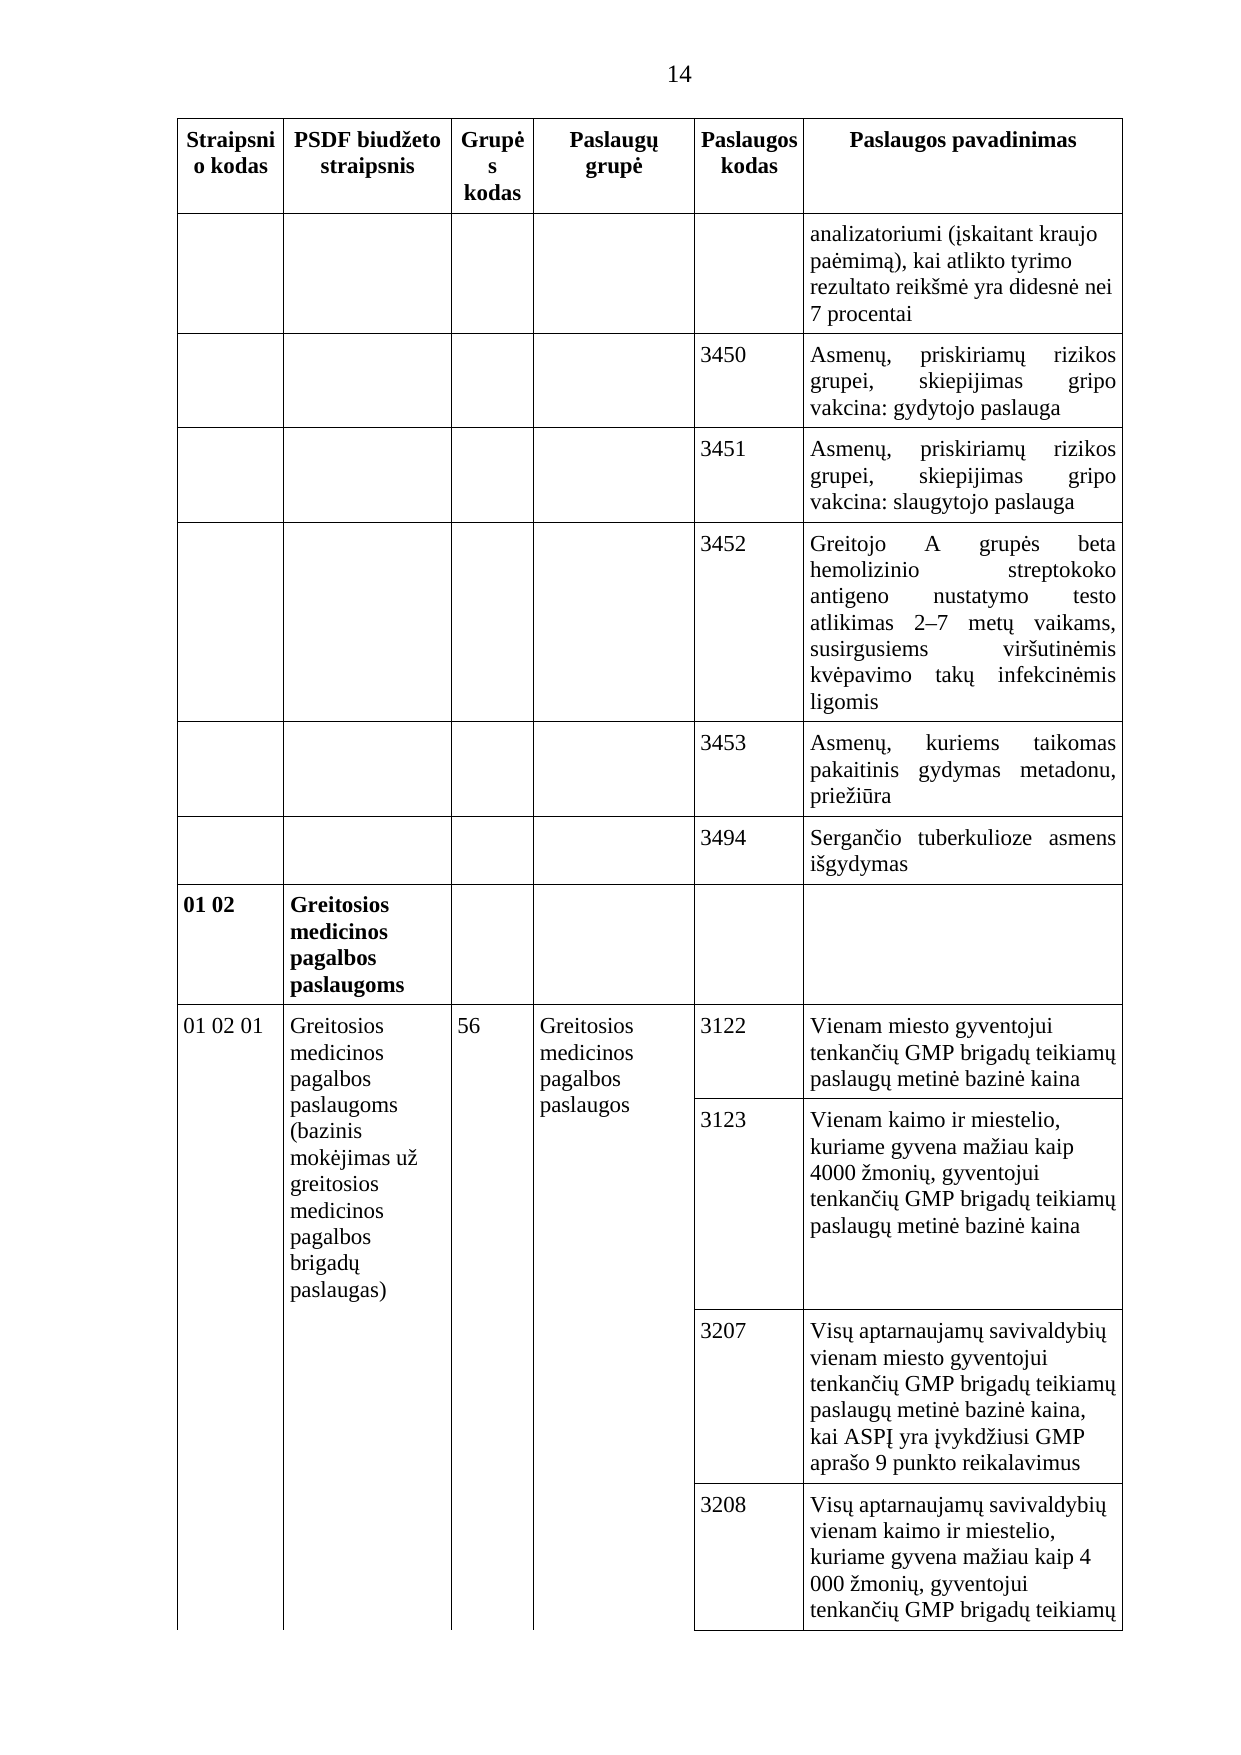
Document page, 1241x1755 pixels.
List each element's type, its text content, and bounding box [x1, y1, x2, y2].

table_cell Asmenų, kuriems taikomas pakaitinis gydymas metadonu, priežiūra [804, 722, 1122, 816]
table_cell Greitojo A grupės beta hemolizinio streptokoko antigeno nustatymo testo atlikimas 2–7 metų vaikams, susirgusiems viršutinėmis kvėpavimo takų infekcinėmis ligomis [804, 523, 1122, 721]
table_cell 01 02 [178, 885, 283, 1004]
table_cell [284, 428, 451, 522]
table_cell Visų aptarnaujamų savivaldybių vienam miesto gyventojui tenkančių GMP brigadų teikiamų paslaugų metinė bazinė kaina, kai ASPĮ yra įvykdžiusi GMP aprašo 9 punkto reikalavimus [804, 1310, 1122, 1482]
table_cell 3494 [695, 817, 803, 883]
table_cell 3122 [695, 1005, 803, 1098]
table_header Paslaugų grupė [534, 119, 694, 212]
table_cell [452, 214, 533, 333]
table_cell Greitosios medicinos pagalbos paslaugos [534, 1005, 694, 1309]
table_cell [452, 1309, 533, 1629]
table_cell Sergančio tuberkulioze asmens išgydymas [804, 817, 1122, 883]
table_cell 3123 [695, 1099, 803, 1309]
table_cell [284, 1309, 451, 1629]
table_cell [452, 334, 533, 427]
table_cell 3450 [695, 334, 803, 427]
table_cell Greitosios medicinos pagalbos paslaugoms (bazinis mokėjimas už greitosios medicinos pagalbos brigadų paslaugas) [284, 1005, 451, 1309]
table_cell [534, 334, 694, 427]
table_cell 3451 [695, 428, 803, 522]
table_cell [178, 722, 283, 816]
table_cell Vienam kaimo ir miestelio, kuriame gyvena mažiau kaip 4000 žmonių, gyventojui tenkančių GMP brigadų teikiamų paslaugų metinė bazinė kaina [804, 1099, 1122, 1309]
table_cell [178, 1309, 283, 1629]
table_cell analizatoriumi (įskaitant kraujo paėmimą), kai atlikto tyrimo rezultato reikšmė yra didesnė nei 7 procentai [804, 214, 1122, 333]
table_cell Greitosios medicinos pagalbos paslaugoms [284, 885, 451, 1004]
table_cell 3453 [695, 722, 803, 816]
table_cell [452, 523, 533, 721]
table_cell [284, 334, 451, 427]
table_cell [284, 817, 451, 883]
table_cell [284, 214, 451, 333]
table_cell Asmenų, priskiriamų rizikos grupei, skiepijimas gripo vakcina: gydytojo paslauga [804, 334, 1122, 427]
table_cell [178, 214, 283, 333]
table_cell [284, 523, 451, 721]
table_header Paslaugos kodas [695, 119, 803, 212]
table_cell [178, 334, 283, 427]
table_cell [452, 722, 533, 816]
table_cell [452, 885, 533, 1004]
table_cell [178, 817, 283, 883]
table_cell [452, 817, 533, 883]
table_cell [452, 428, 533, 522]
table_cell 3208 [695, 1484, 803, 1629]
table_cell Vienam miesto gyventojui tenkančių GMP brigadų teikiamų paslaugų metinė bazinė kaina [804, 1005, 1122, 1098]
table_cell [534, 817, 694, 883]
table_cell Visų aptarnaujamų savivaldybių vienam kaimo ir miestelio, kuriame gyvena mažiau kaip 4 000 žmonių, gyventojui tenkančių GMP brigadų teikiamų [804, 1484, 1122, 1629]
table_cell [695, 885, 803, 1004]
table_header PSDF biudžeto straipsnis [284, 119, 451, 212]
table_cell [534, 885, 694, 1004]
table_cell [534, 523, 694, 721]
table_cell [804, 885, 1122, 1004]
table_cell [534, 722, 694, 816]
table_cell 01 02 01 [178, 1005, 283, 1309]
table_cell 3207 [695, 1310, 803, 1482]
table_cell 3452 [695, 523, 803, 721]
table_cell 56 [452, 1005, 533, 1309]
table_cell [178, 428, 283, 522]
table_cell [534, 428, 694, 522]
table_header Straipsnio kodas [178, 119, 283, 212]
table_cell [695, 214, 803, 333]
table_header Paslaugos pavadinimas [804, 119, 1122, 212]
table_cell [534, 1309, 694, 1629]
table_cell Asmenų, priskiriamų rizikos grupei, skiepijimas gripo vakcina: slaugytojo paslauga [804, 428, 1122, 522]
table_cell [178, 523, 283, 721]
table_cell [534, 214, 694, 333]
table_header Grupės kodas [452, 119, 533, 212]
table_cell [284, 722, 451, 816]
